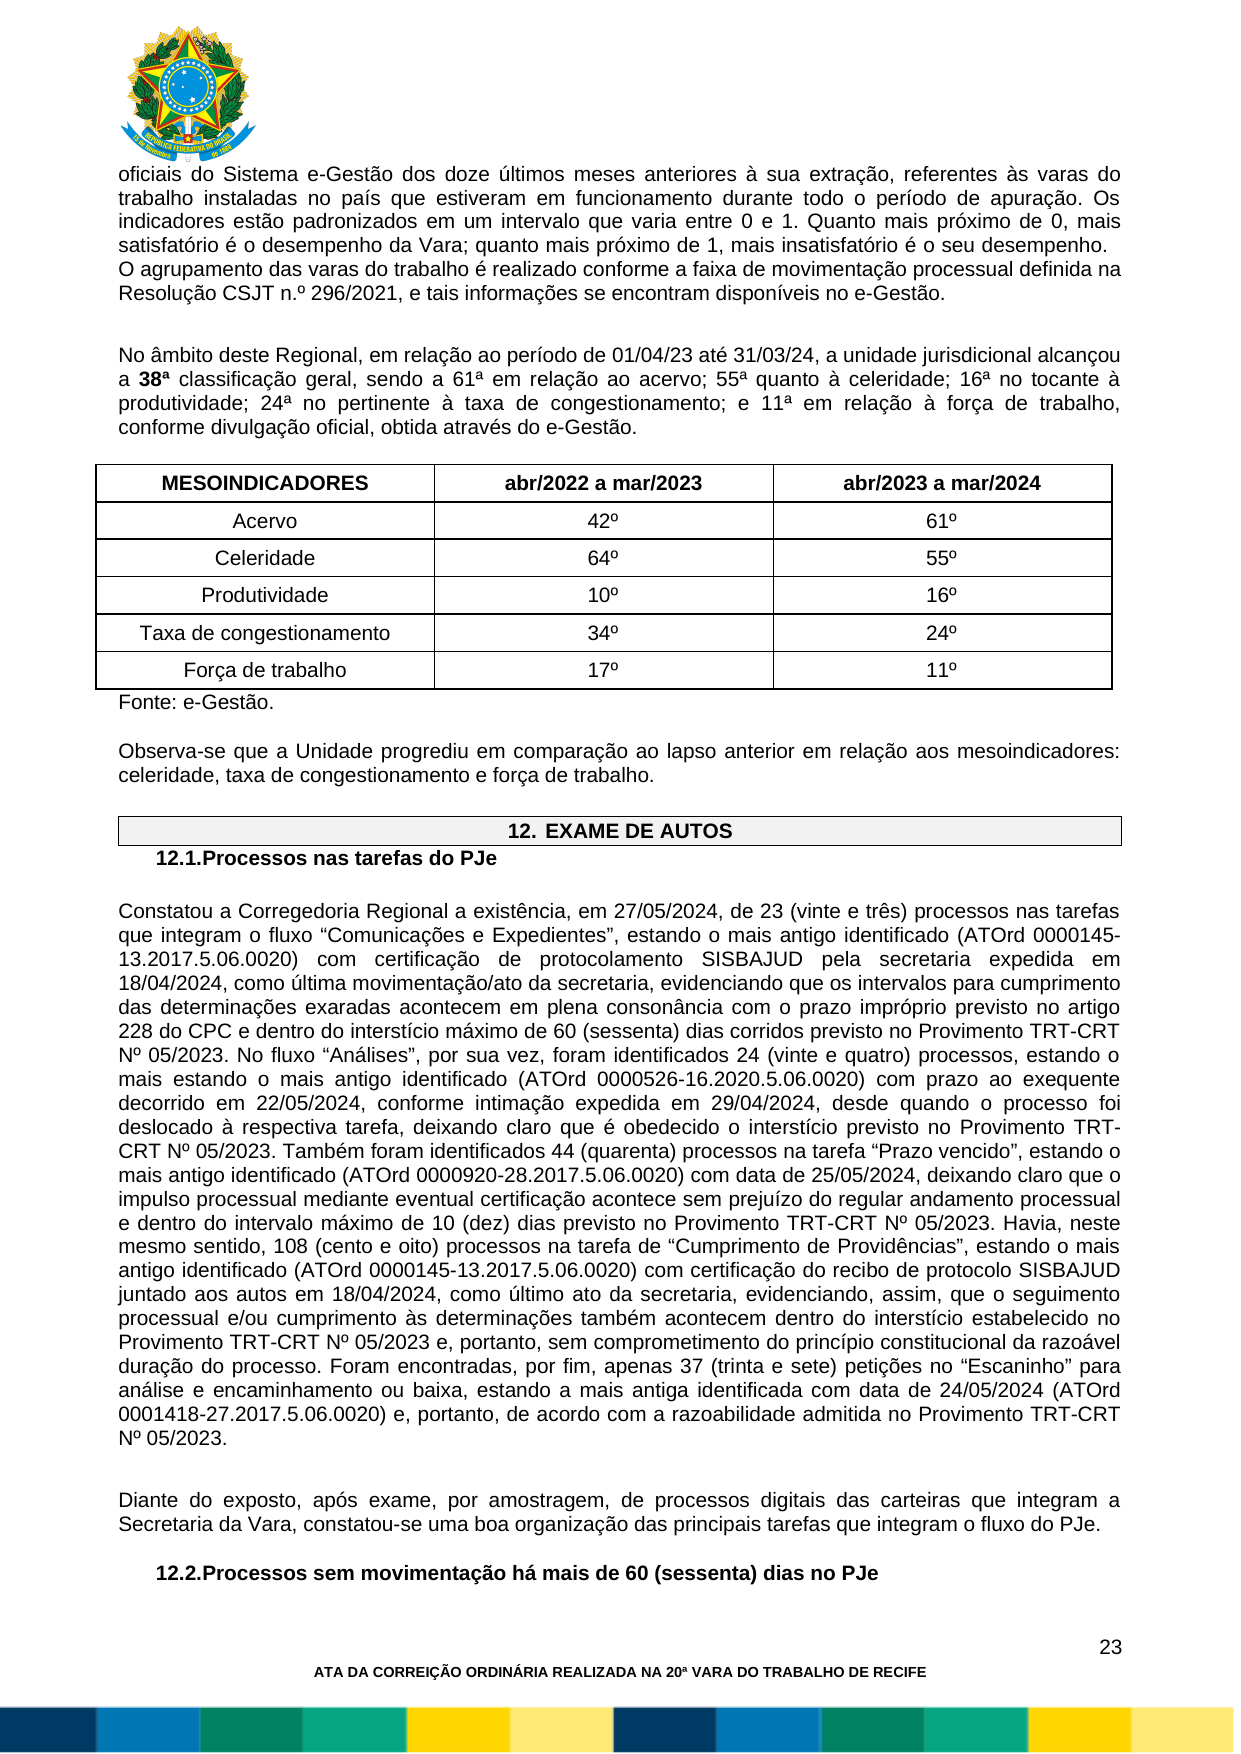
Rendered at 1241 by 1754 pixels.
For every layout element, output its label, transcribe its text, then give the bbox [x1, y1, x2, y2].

table_cell Celeridade [97, 540, 434, 576]
table_cell 64º [435, 540, 773, 576]
table_cell 55º [774, 540, 1111, 576]
list Processos sem movimentação há mais de 60 (sessenta) dias no PJe [156, 1560, 1122, 1584]
table_header abr/2022 a mar/2023 [435, 465, 773, 501]
table_cell 24º [774, 615, 1111, 651]
table_cell Força de trabalho [97, 652, 434, 688]
text oficiais do Sistema e-Gestão dos doze últimos meses anteriores à sua extração, referentes às varas do trabalho instaladas no país que estiveram em funcionamento durante todo o período de apuração. Os indicadores estão padronizados em um intervalo que varia entre 0 e 1. Quanto mais próximo de 0, mais satisfatório é o desempenho da Vara; quanto mais próximo de 1, mais insatisfatório é o seu desempenho. O agrupamento das varas do trabalho é realizado conforme a faixa de movimentação processual definida na Resolução CSJT n.º 296/2021, e tais informações se encontram disponíveis no e-Gestão. [118, 115, 1122, 305]
text Observa-se que a Unidade progrediu em comparação ao lapso anterior em relação aos mesoindicadores: celeridade, taxa de congestionamento e força de trabalho. [118, 738, 1122, 786]
table_cell 11º [774, 652, 1111, 688]
table_cell 42º [435, 503, 773, 538]
text No âmbito deste Regional, em relação ao período de 01/04/23 até 31/03/24, a unidade jurisdicional alcançou a 38ª classificação geral, sendo a 61ª em relação ao acervo; 55ª quanto à celeridade; 16ª no tocante à produtividade; 24ª no pertinente à taxa de congestionamento; e 11ª em relação à força de trabalho, conforme divulgação oficial, obtida através do e-Gestão. [118, 343, 1122, 438]
list Processos nas tarefas do PJe [156, 846, 1122, 870]
text Fonte: e-Gestão. [118, 689, 1122, 713]
table_header abr/2023 a mar/2024 [774, 465, 1111, 501]
table_cell Acervo [97, 503, 434, 538]
table_cell Taxa de congestionamento [97, 615, 434, 651]
table_cell 16º [774, 577, 1111, 613]
table_cell 61º [774, 503, 1111, 538]
table_cell 10º [435, 577, 773, 613]
table_cell 34º [435, 615, 773, 651]
text Diante do exposto, após exame, por amostragem, de processos digitais das carteiras que integram a Secretaria da Vara, constatou-se uma boa organização das principais tarefas que integram o fluxo do PJe. [118, 1487, 1122, 1535]
table_header MESOINDICADORES [97, 465, 434, 501]
table_cell 17º [435, 652, 773, 688]
table_cell Produtividade [97, 577, 434, 613]
text Constatou a Corregedoria Regional a existência, em 27/05/2024, de 23 (vinte e três) processos nas tarefas que integram o fluxo “Comunicações e Expedientes”, estando o mais antigo identificado (ATOrd 0000145-13.2017.5.06.0020) com certificação de protocolamento SISBAJUD pela secretaria expedida em 18/04/2024, como última movimentação/ato da secretaria, evidenciando que os intervalos para cumprimento das determinações exaradas acontecem em plena consonância com o prazo impróprio previsto no artigo 228 do CPC e dentro do interstício máximo de 60 (sessenta) dias corridos previsto no Provimento TRT-CRT Nº 05/2023. No fluxo “Análises”, por sua vez, foram identificados 24 (vinte e quatro) processos, estando o mais estando o mais antigo identificado (ATOrd 0000526-16.2020.5.06.0020) com prazo ao exequente decorrido em 22/05/2024, conforme intimação expedida em 29/04/2024, desde quando o processo foi deslocado à respectiva tarefa, deixando claro que é obedecido o interstício previsto no Provimento TRT-CRT Nº 05/2023. Também foram identificados 44 (quarenta) processos na tarefa “Prazo vencido”, estando o mais antigo identificado (ATOrd 0000920-28.2017.5.06.0020) com data de 25/05/2024, deixando claro que o impulso processual mediante eventual certificação acontece sem prejuízo do regular andamento processual e dentro do intervalo máximo de 10 (dez) dias previsto no Provimento TRT-CRT Nº 05/2023. Havia, neste mesmo sentido, 108 (cento e oito) processos na tarefa de “Cumprimento de Providências”, estando o mais antigo identificado (ATOrd 0000145-13.2017.5.06.0020) com certificação do recibo de protocolo SISBAJUD juntado aos autos em 18/04/2024, como último ato da secretaria, evidenciando, assim, que o seguimento processual e/ou cumprimento às determinações também acontecem dentro do interstício estabelecido no Provimento TRT-CRT Nº 05/2023 e, portanto, sem comprometimento do princípio constitucional da razoável duração do processo. Foram encontradas, por fim, apenas 37 (trinta e sete) petições no “Escaninho” para análise e encaminhamento ou baixa, estando a mais antiga identificada com data de 24/05/2024 (ATOrd 0001418-27.2017.5.06.0020) e, portanto, de acordo com a razoabilidade admitida no Provimento TRT-CRT Nº 05/2023. [118, 899, 1122, 1450]
list EXAME DE AUTOS [119, 817, 1121, 845]
